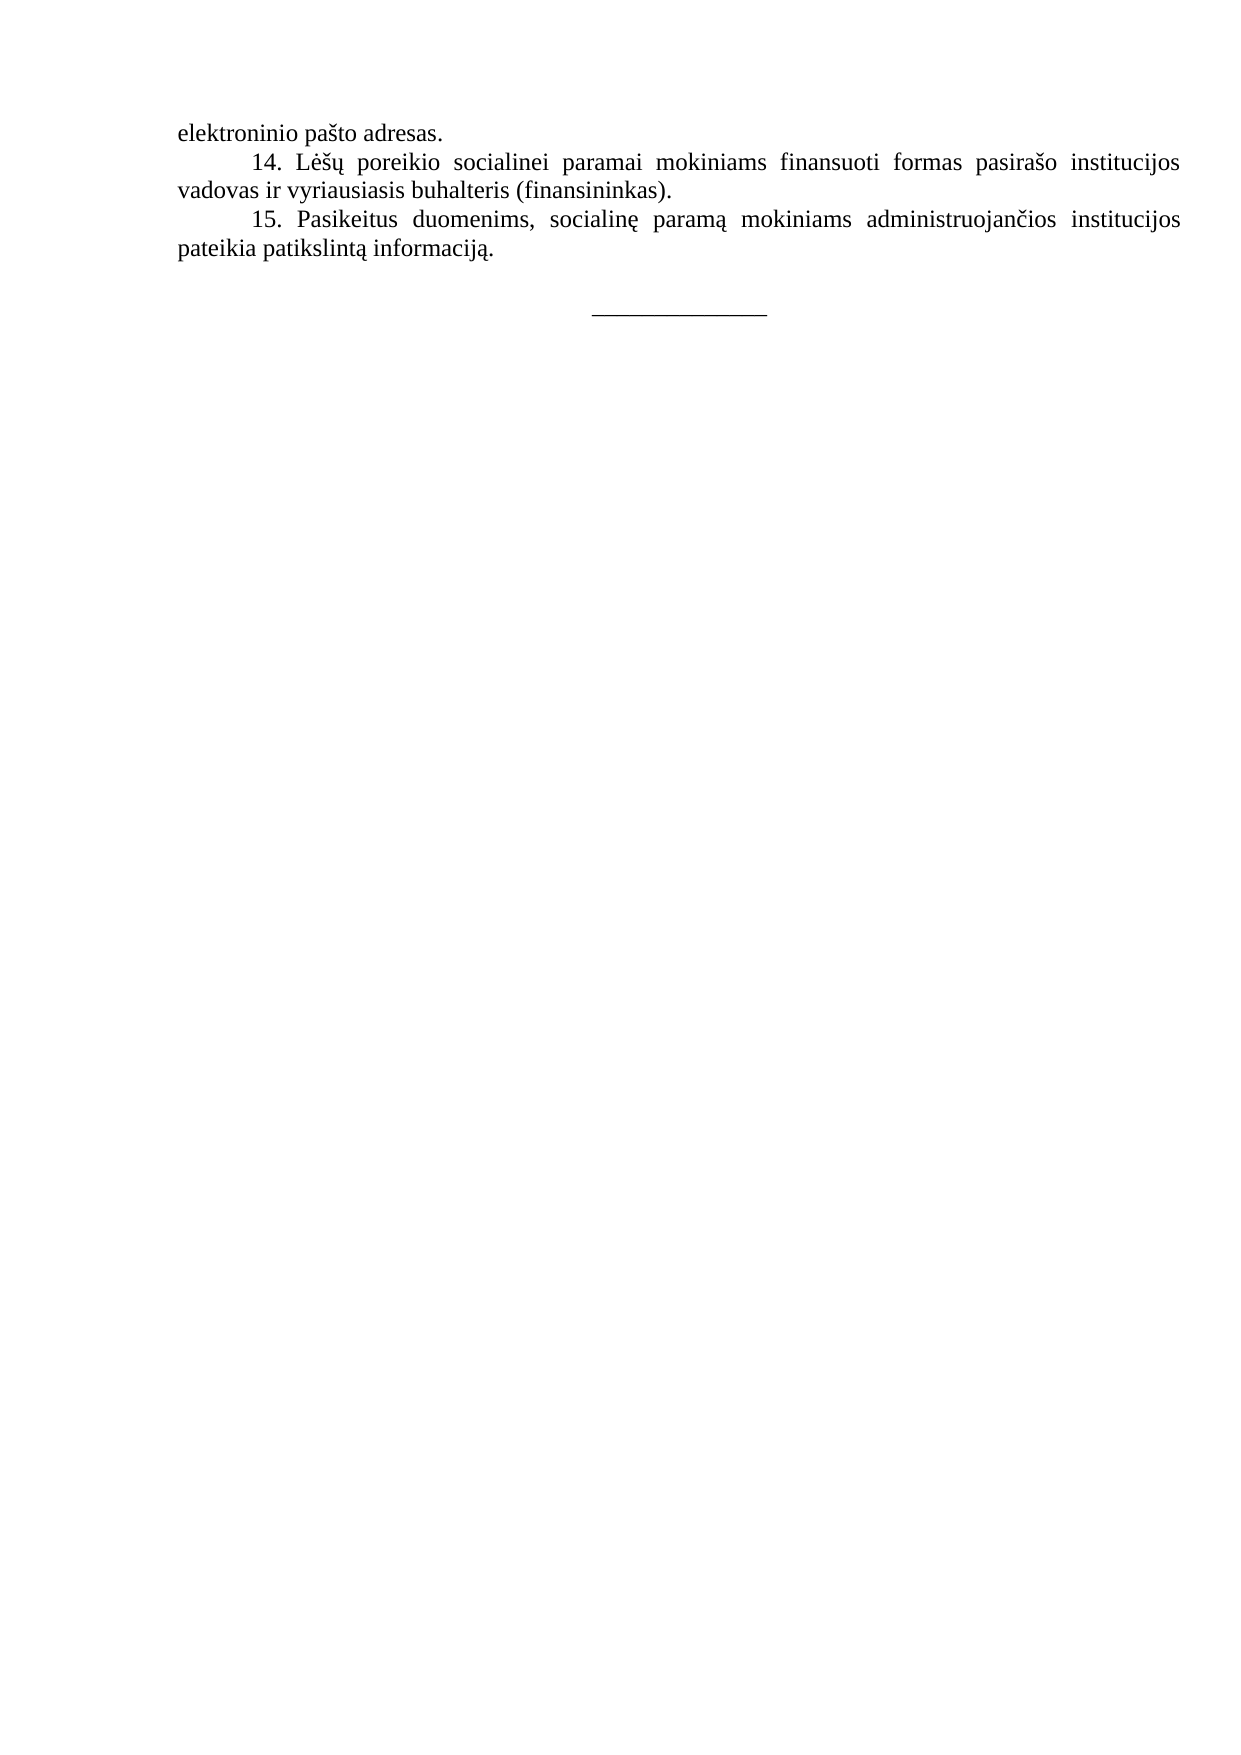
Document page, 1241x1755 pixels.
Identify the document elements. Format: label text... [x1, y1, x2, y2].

text elektroninio pašto adresas. [177, 118, 1181, 147]
text 14. Lėšų poreikio socialinei paramai mokiniams finansuoti formas pasirašo institucijos vadovas ir vyriausiasis buhalteris (finansininkas). [177, 147, 1181, 204]
text 15. Pasikeitus duomenims, socialinę paramą mokiniams administruojančios institucijos pateikia patikslintą informaciją. [177, 204, 1181, 262]
text ______________ [177, 291, 1181, 319]
